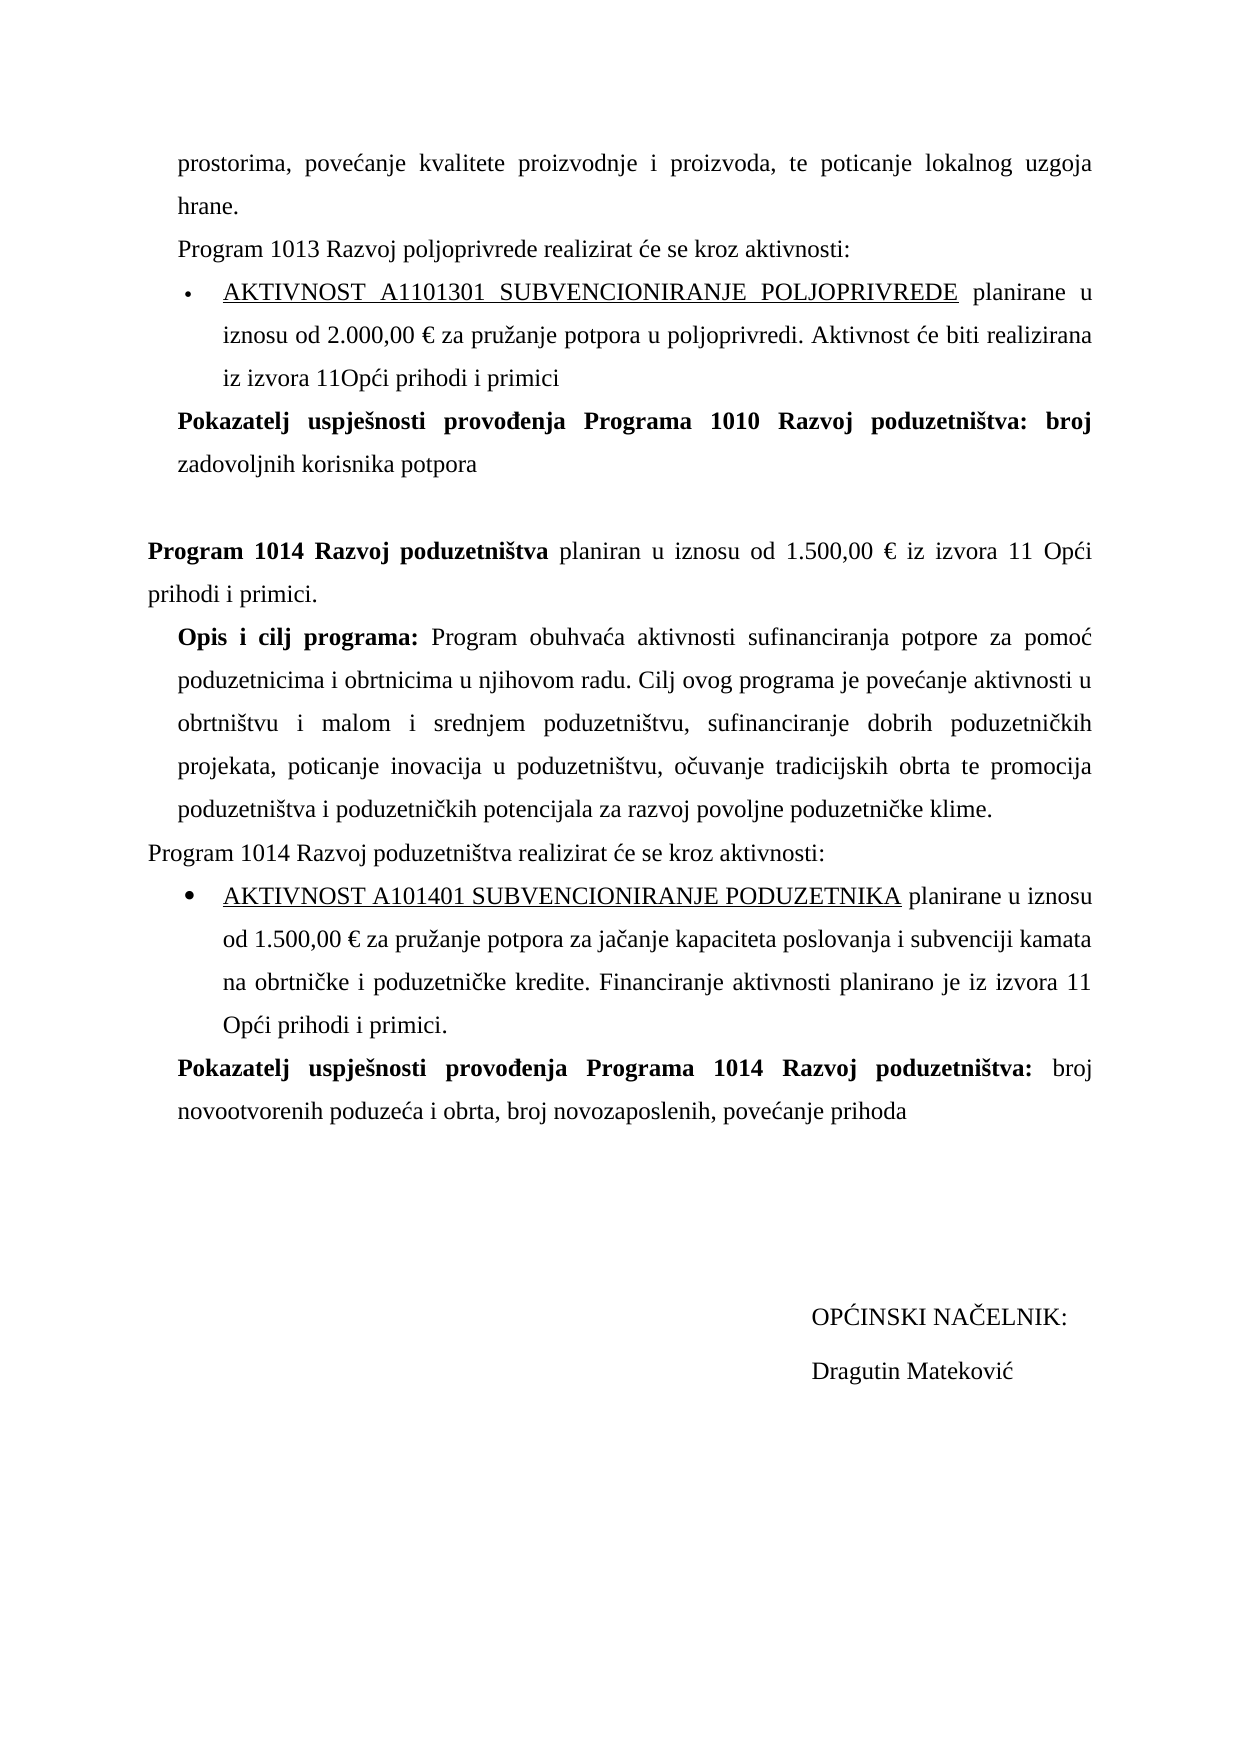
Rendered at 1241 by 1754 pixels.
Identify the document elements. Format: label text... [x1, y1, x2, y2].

text prostorima, povećanje kvalitete proizvodnje i proizvoda, te poticanje lokalnog uzgoja hrane. [177, 148, 1093, 219]
text Pokazatelj uspješnosti provođenja Programa 1014 Razvoj poduzetništva: broj novootvorenih poduzeća i obrta, broj novozaposlenih, povećanje prihoda [177, 1053, 1093, 1125]
text Program 1014 Razvoj poduzetništva realizirat će se kroz aktivnosti: [148, 838, 1093, 866]
text Dragutin Mateković [148, 1356, 1093, 1385]
text Opis i cilj programa: Program obuhvaća aktivnosti sufinanciranja potpore za pomoć poduzetnicima i obrtnicima u njihovom radu. Cilj ovog programa je povećanje aktivnosti u obrtništvu i malom i srednjem poduzetništvu, sufinanciranje dobrih poduzetničkih projekata, poticanje inovacija u poduzetništvu, očuvanje tradicijskih obrta te promocija poduzetništva i poduzetničkih potencijala za razvoj povoljne poduzetničke klime. [177, 622, 1093, 823]
text Pokazatelj uspješnosti provođenja Programa 1010 Razvoj poduzetništva: broj zadovoljnih korisnika potpora [177, 406, 1093, 478]
text Program 1013 Razvoj poljoprivrede realizirat će se kroz aktivnosti: [177, 234, 1093, 263]
text OPĆINSKI NAČELNIK: [148, 1302, 1093, 1331]
list AKTIVNOST A1101301 SUBVENCIONIRANJE POLJOPRIVREDE planirane u iznosu od 2.000,00 € za pružanje potpora u poljoprivredi. Aktivnost će biti realizirana iz izvora 11Opći prihodi i primici [185, 277, 1093, 392]
list AKTIVNOST A101401 SUBVENCIONIRANJE PODUZETNIKA planirane u iznosu od 1.500,00 € za pružanje potpora za jačanje kapaciteta poslovanja i subvenciji kamata na obrtničke i poduzetničke kredite. Financiranje aktivnosti planirano je iz izvora 11 Opći prihodi i primici. [185, 881, 1093, 1039]
text Program 1014 Razvoj poduzetništva planiran u iznosu od 1.500,00 € iz izvora 11 Opći prihodi i primici. [148, 536, 1093, 608]
